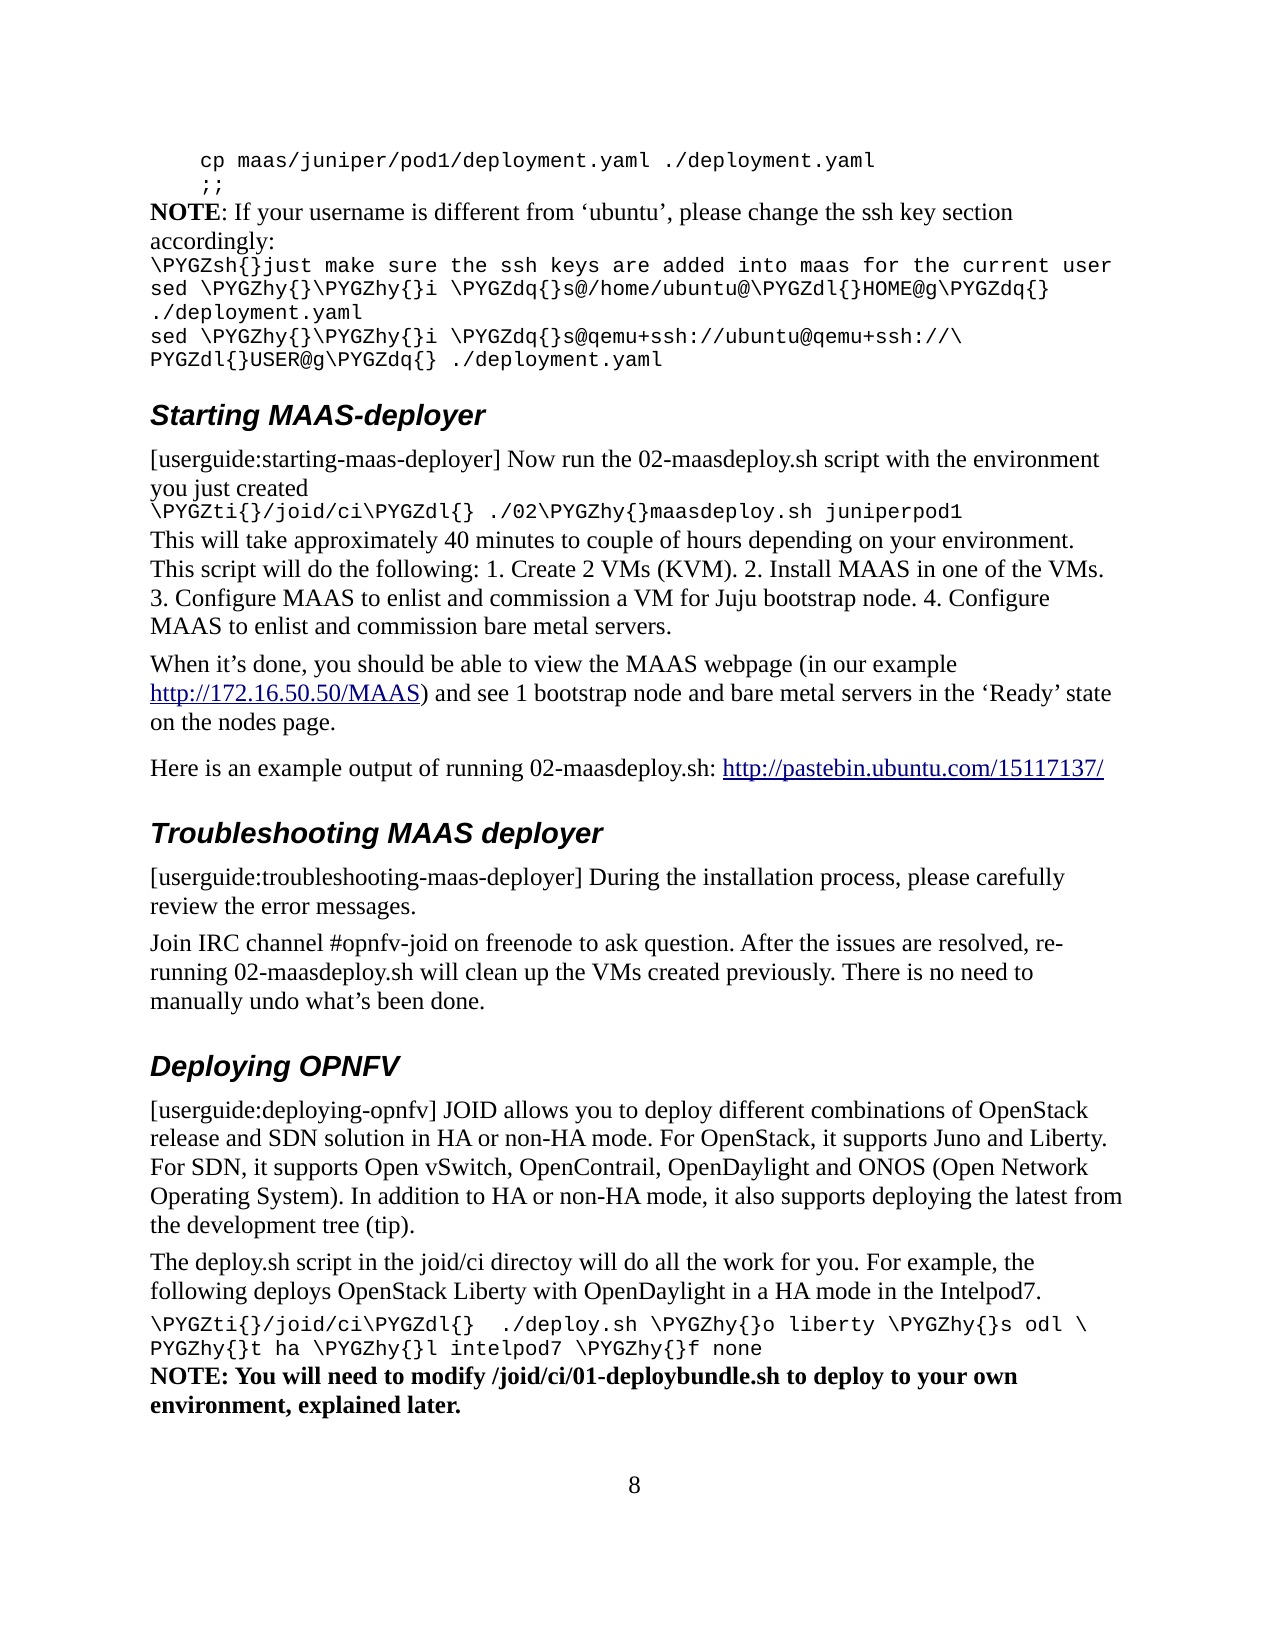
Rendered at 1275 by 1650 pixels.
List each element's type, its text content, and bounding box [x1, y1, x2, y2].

text sed \PYGZhy{}\PYGZhy{}i \PYGZdq{}s@qemu+ssh://ubuntu@qemu+ssh://\PYGZdl{}USER@g\PYGZdq{} ./deployment.yaml [150, 326, 1125, 373]
text sed \PYGZhy{}\PYGZhy{}i \PYGZdq{}s@/home/ubuntu@\PYGZdl{}HOME@g\PYGZdq{} ./deployment.yaml [150, 278, 1125, 326]
text cp maas/juniper/pod1/deployment.yaml ./deployment.yaml [150, 150, 1125, 174]
text NOTE: You will need to modify /joid/ci/01-deploybundle.sh to deploy to your own environment, explained later. [150, 1361, 1125, 1419]
text Join IRC channel #opnfv-joid on freenode to ask question. After the issues are resolved, re-running 02-maasdeploy.sh will clean up the VMs created previously. There is no need to manually undo what’s been done. [150, 928, 1125, 1015]
text [userguide:starting-maas-deployer] Now run the 02-maasdeploy.sh script with the environment you just created [150, 444, 1125, 502]
text \PYGZti{}/joid/ci\PYGZdl{} ./deploy.sh \PYGZhy{}o liberty \PYGZhy{}s odl \PYGZhy{}t ha \PYGZhy{}l intelpod7 \PYGZhy{}f none [150, 1314, 1125, 1361]
text The deploy.sh script in the joid/ci directoy will do all the work for you. For example, the following deploys OpenStack Liberty with OpenDaylight in a HA mode in the Intelpod7. [150, 1247, 1125, 1305]
subtitle Starting MAAS-deployer [150, 398, 1125, 432]
text ;; [150, 174, 1125, 197]
text When it’s done, you should be able to view the MAAS webpage (in our example http://172.16.50.50/MAAS) and see 1 bootstrap node and bare metal servers in the ‘Ready’ state on the nodes page. [150, 649, 1125, 735]
text Here is an example output of running 02-maasdeploy.sh: http://pastebin.ubuntu.com/15117137/ [150, 753, 1125, 782]
subtitle Deploying OPNFV [150, 1049, 1125, 1082]
text [userguide:troubleshooting-maas-deployer] During the installation process, please carefully review the error messages. [150, 862, 1125, 919]
text This will take approximately 40 minutes to couple of hours depending on your environment. This script will do the following: 1. Create 2 VMs (KVM). 2. Install MAAS in one of the VMs. 3. Configure MAAS to enlist and commission a VM for Juju bootstrap node. 4. Configure MAAS to enlist and commission bare metal servers. [150, 525, 1125, 640]
text NOTE: If your username is different from ‘ubuntu’, please change the ssh key section accordingly: [150, 197, 1125, 255]
text \PYGZsh{}just make sure the ssh keys are added into maas for the current user [150, 255, 1125, 278]
text [userguide:deploying-opnfv] JOID allows you to deploy different combinations of OpenStack release and SDN solution in HA or non-HA mode. For OpenStack, it supports Juno and Liberty. For SDN, it supports Open vSwitch, OpenContrail, OpenDaylight and ONOS (Open Network Operating System). In addition to HA or non-HA mode, it also supports deploying the latest from the development tree (tip). [150, 1095, 1125, 1238]
text \PYGZti{}/joid/ci\PYGZdl{} ./02\PYGZhy{}maasdeploy.sh juniperpod1 [150, 502, 1125, 525]
subtitle Troubleshooting MAAS deployer [150, 816, 1125, 849]
